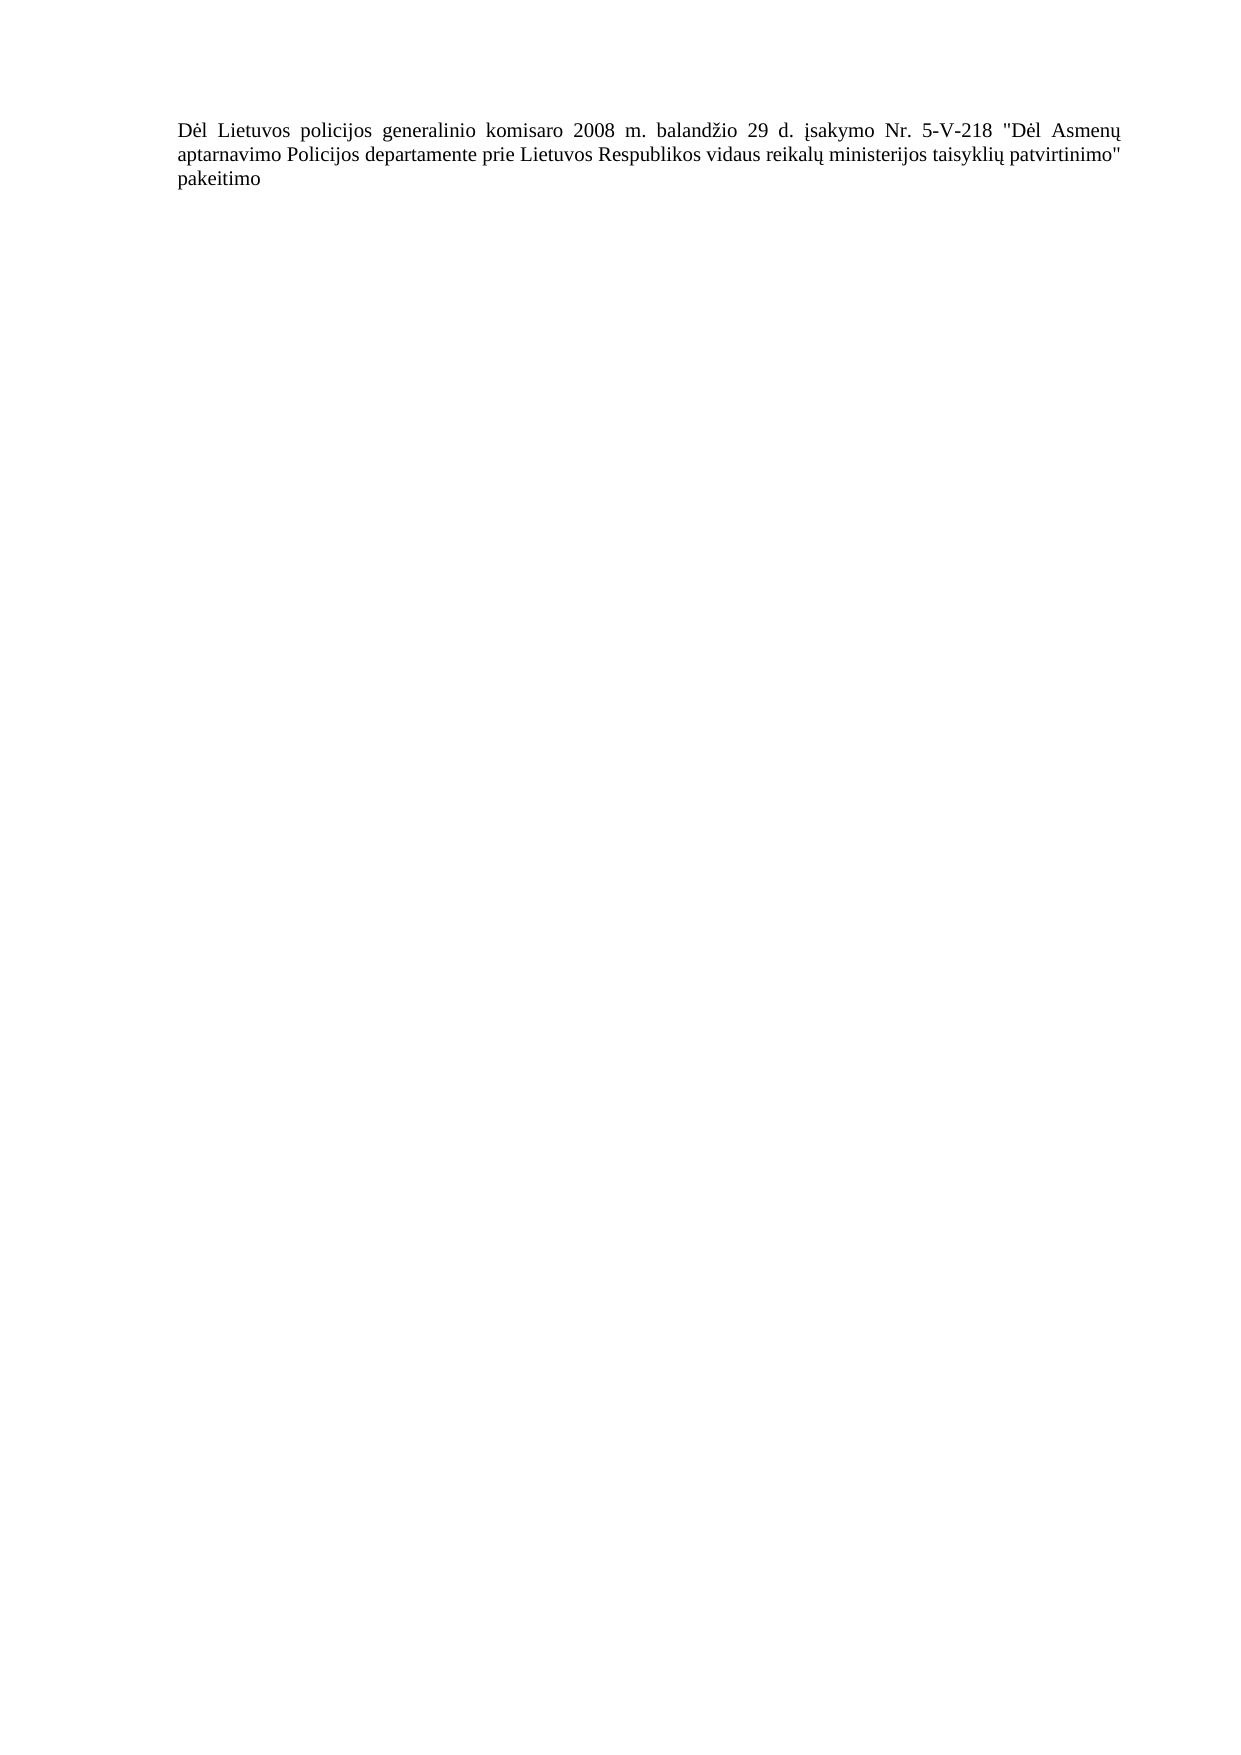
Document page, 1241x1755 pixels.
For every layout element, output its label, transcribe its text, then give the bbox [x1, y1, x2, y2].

text Dėl Lietuvos policijos generalinio komisaro 2008 m. balandžio 29 d. įsakymo Nr. 5-V-218 "Dėl Asmenų aptarnavimo Policijos departamente prie Lietuvos Respublikos vidaus reikalų ministerijos taisyklių patvirtinimo" pakeitimo [177, 118, 1122, 190]
